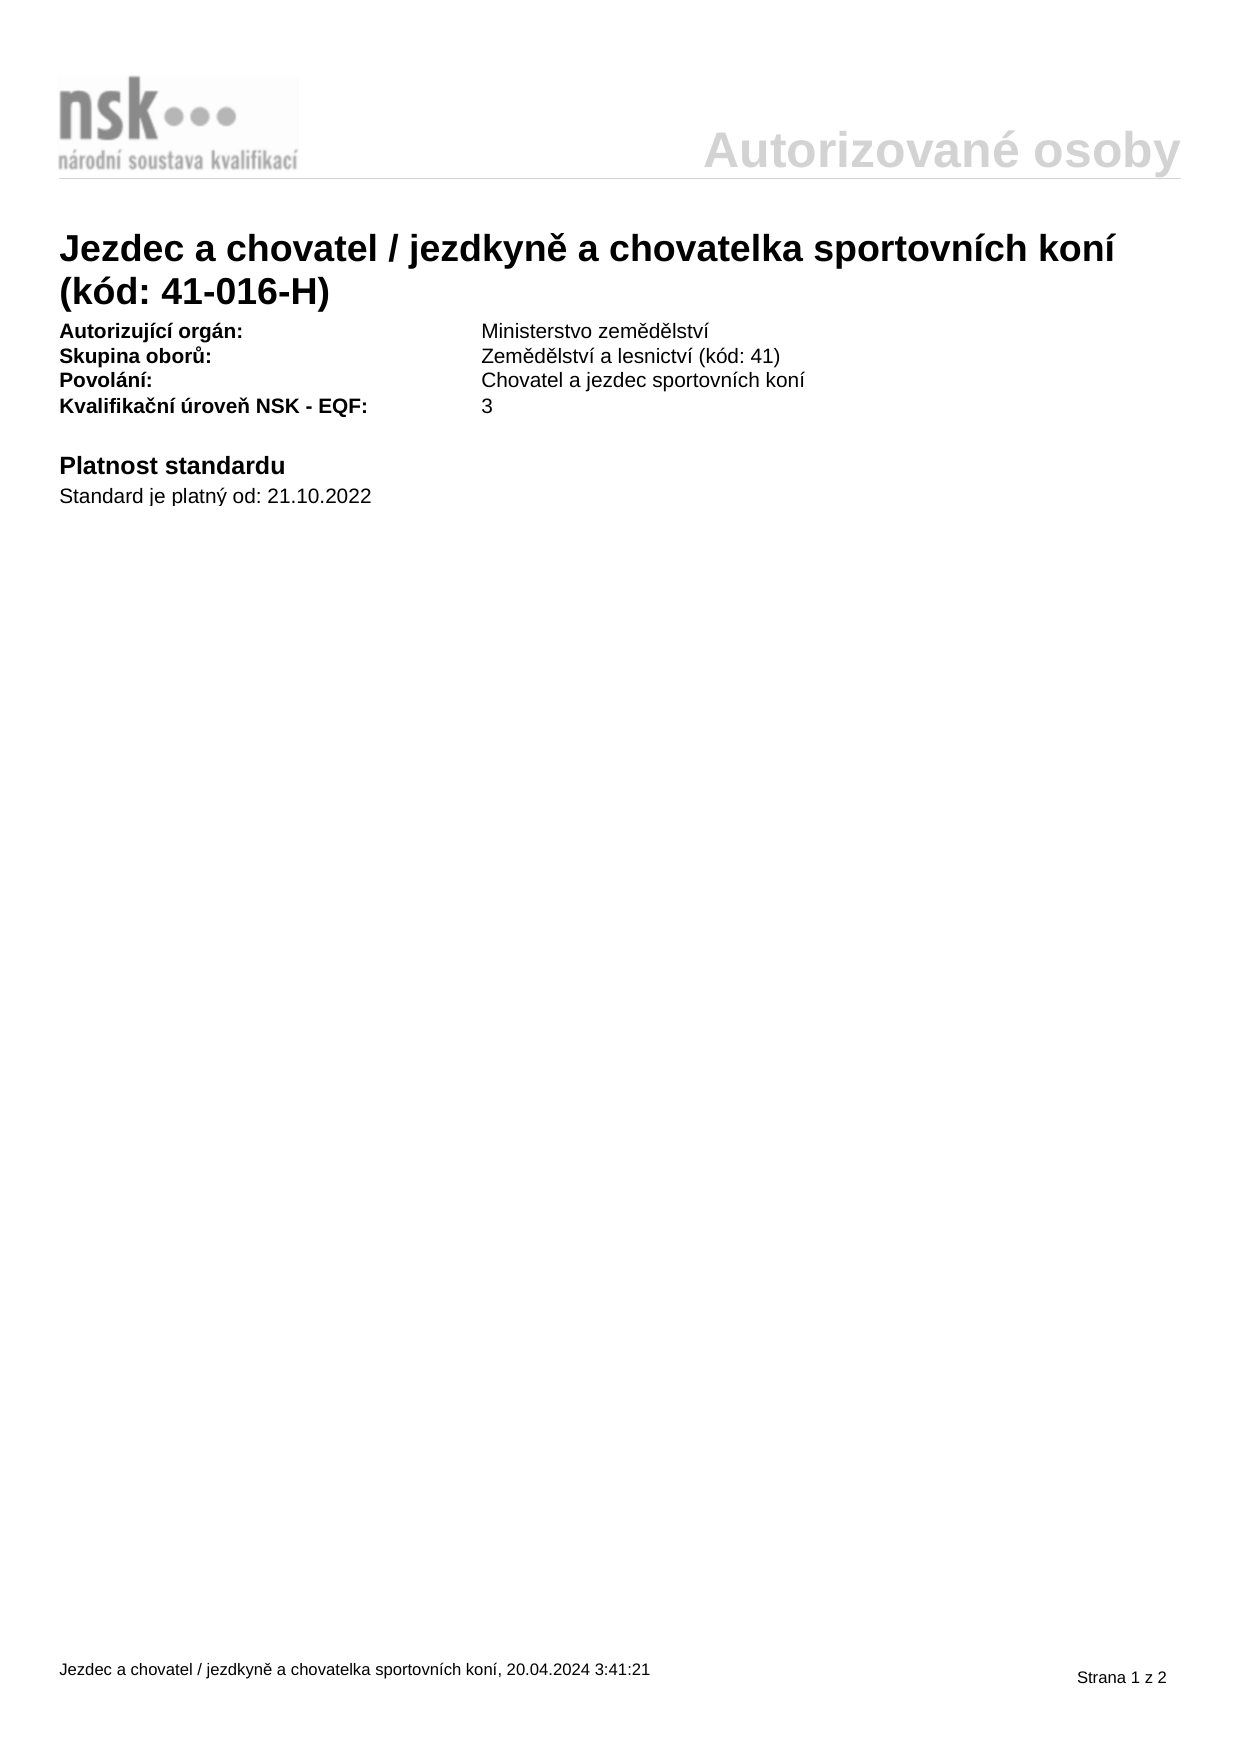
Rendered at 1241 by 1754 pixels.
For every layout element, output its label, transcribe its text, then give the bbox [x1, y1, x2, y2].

table_cell [59, 506, 119, 806]
table_cell [618, 172, 626, 178]
table_cell Autorizující orgán: [59, 319, 481, 343]
table_cell Jezdec a chovatel / jezdkyně a chovatelka sportovních koní, 20.04.2024 3:41:21 [59, 1660, 860, 1696]
table_cell [481, 1384, 617, 1659]
table_cell [860, 418, 886, 447]
table_cell [119, 806, 481, 1106]
table_cell [1167, 196, 1181, 224]
table_header Autorizované osoby [626, 59, 1181, 178]
table_cell [626, 196, 860, 224]
table_cell [618, 313, 626, 319]
table_cell [626, 1106, 860, 1383]
table_cell [59, 313, 119, 319]
table_cell [59, 179, 1181, 196]
table_cell [481, 313, 617, 319]
table_cell [119, 418, 481, 447]
table_cell [860, 506, 886, 806]
table_cell [1167, 418, 1181, 447]
table_cell [1167, 506, 1181, 806]
table_cell [860, 196, 886, 224]
table_cell 3 [481, 394, 1181, 417]
table_cell [886, 196, 1167, 224]
table_cell [59, 196, 119, 224]
table_cell [481, 418, 617, 447]
table_cell [618, 506, 626, 806]
table_cell [618, 806, 626, 1106]
table_cell [626, 1384, 860, 1659]
table_cell [1167, 1384, 1181, 1659]
table_cell Chovatel a jezdec sportovních koní [481, 368, 1181, 393]
table_cell [481, 196, 617, 224]
table_cell [59, 1384, 119, 1659]
table_cell Povolání: [59, 368, 481, 392]
table_cell Platnost standardu [59, 448, 1181, 483]
table_cell [1167, 1106, 1181, 1383]
table_cell [1167, 313, 1181, 319]
table_cell [626, 418, 860, 447]
table_cell [886, 1384, 1167, 1659]
table_cell [886, 313, 1167, 319]
table_cell [626, 506, 860, 806]
table_cell [1167, 1660, 1181, 1696]
table_cell [626, 806, 860, 1106]
table_cell [618, 1106, 626, 1383]
picture [57, 59, 619, 172]
table_cell Kvalifikační úroveň NSK - EQF: [59, 394, 481, 417]
table_cell [886, 806, 1167, 1106]
table_cell [59, 1106, 119, 1383]
table_cell [618, 418, 626, 447]
table_cell [860, 806, 886, 1106]
table_cell [626, 313, 860, 319]
table_cell [119, 1384, 481, 1659]
table_cell Ministerstvo zemědělství [481, 319, 1181, 344]
table_cell [119, 172, 481, 178]
table_cell [481, 506, 617, 806]
table_cell Standard je platný od: 21.10.2022 [59, 484, 1181, 506]
table_cell [119, 313, 481, 319]
table_cell [59, 418, 119, 447]
table_cell [59, 806, 119, 1106]
table_cell [481, 806, 617, 1106]
table_cell [119, 1106, 481, 1383]
table_cell Zemědělství a lesnictví (kód: 41) [481, 344, 1181, 368]
table_cell [481, 172, 617, 178]
table_cell [618, 196, 626, 224]
table_cell [860, 1106, 886, 1383]
table_cell [1167, 806, 1181, 1106]
table_cell [59, 172, 119, 178]
table_header [619, 59, 626, 172]
table_cell [119, 196, 481, 224]
table_cell Skupina oborů: [59, 344, 481, 368]
table_cell Strana 1 z 2 [860, 1660, 1167, 1696]
table_cell [618, 1384, 626, 1659]
table_cell [860, 1384, 886, 1659]
table_cell [481, 1106, 617, 1383]
table_cell [119, 506, 481, 806]
table_cell [886, 418, 1167, 447]
table_cell [886, 506, 1167, 806]
table_cell Jezdec a chovatel / jezdkyně a chovatelka sportovních koní (kód: 41-016-H) [59, 224, 1181, 313]
table_cell [860, 313, 886, 319]
table_cell [886, 1106, 1167, 1383]
